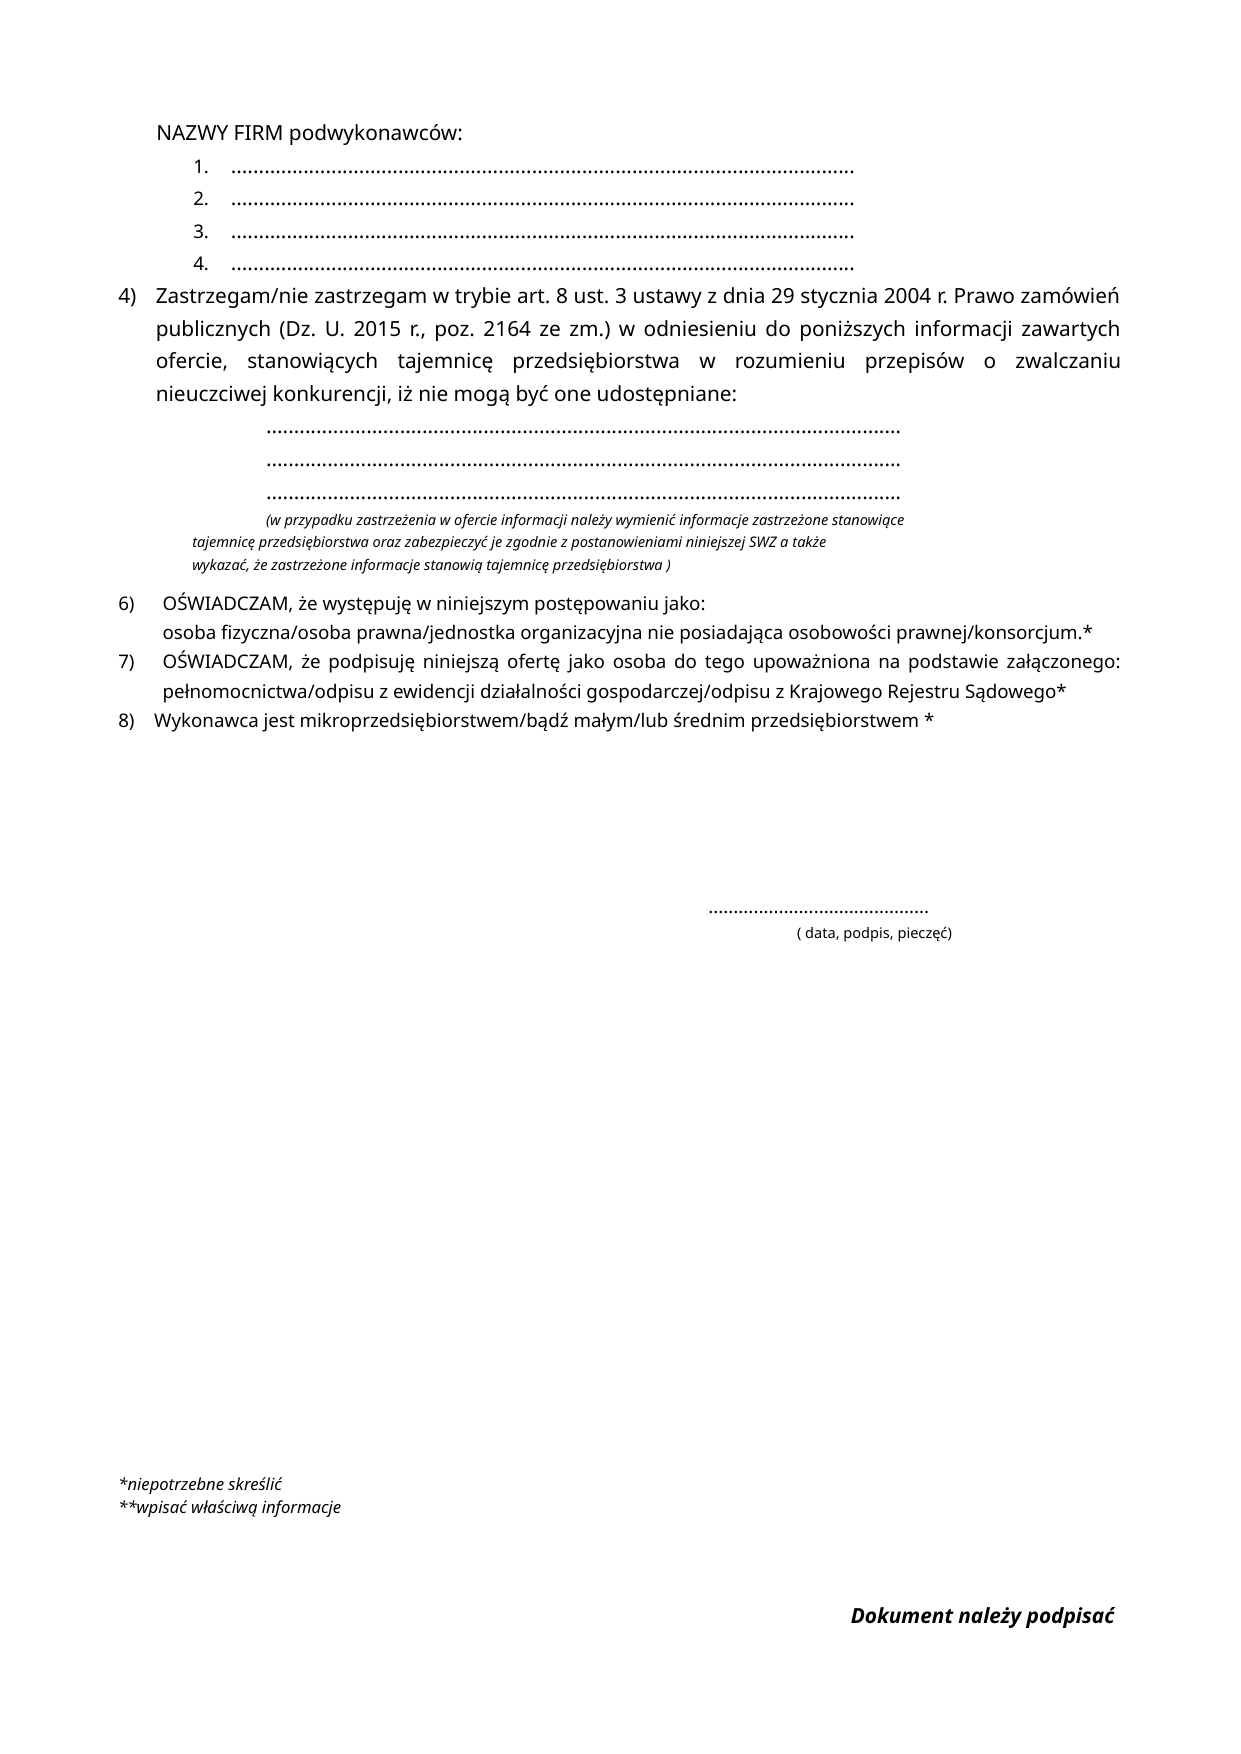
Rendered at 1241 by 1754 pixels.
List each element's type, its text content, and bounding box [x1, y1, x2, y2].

text 4) Zastrzegam/nie zastrzegam w trybie art. 8 ust. 3 ustawy z dnia 29 stycznia 2004 r. Prawo zamówień publicznych (Dz. U. 2015 r., poz. 2164 ze zm.) w odniesieniu do poniższych informacji zawartych ofercie, stanowiących tajemnicę przedsiębiorstwa w rozumieniu przepisów o zwalczaniu nieuczciwej konkurencji, iż nie mogą być one udostępniane: [118, 281, 1122, 407]
text NAZWY FIRM podwykonawców: [156, 118, 1122, 147]
text **wpisać właściwą informacje [118, 1496, 1122, 1518]
text *niepotrzebne skreślić [118, 1473, 1122, 1496]
text osoba fizyczna/osoba prawna/jednostka organizacyjna nie posiadająca osobowości prawnej/konsorcjum.* [118, 619, 1122, 645]
list ................................................................................................................ [193, 248, 1122, 277]
list ................................................................................................................ [193, 216, 1122, 244]
text ( data, podpis, pieczęć) [118, 919, 1122, 944]
text ...............................................................................................................… [118, 477, 1122, 505]
text ............................................ [708, 893, 1122, 919]
list ................................................................................................................ [193, 151, 1122, 179]
text 6) OŚWIADCZAM, że występuję w niniejszym postępowaniu jako: [118, 590, 1122, 616]
list ................................................................................................................ [193, 183, 1122, 212]
text ...............................................................................................................… [118, 444, 1122, 473]
text Dokument należy podpisać [118, 1601, 1122, 1629]
text ...............................................................................................................… [118, 412, 1122, 440]
text 8) Wykonawca jest mikroprzedsiębiorstwem/bądź małym/lub średnim przedsiębiorstwem * [118, 707, 1122, 733]
text (w przypadku zastrzeżenia w ofercie informacji należy wymienić informacje zastrzeżone stanowiące tajemnicę przedsiębiorstwa oraz zabezpieczyć je zgodnie z postanowieniami niniejszej SWZ a także wykazać, że zastrzeżone informacje stanowią tajemnicę przedsiębiorstwa ) [118, 509, 1122, 575]
text 7) OŚWIADCZAM, że podpisuję niniejszą ofertę jako osoba do tego upoważniona na podstawie załączonego: pełnomocnictwa/odpisu z ewidencji działalności gospodarczej/odpisu z Krajowego Rejestru Sądowego* [118, 649, 1122, 704]
